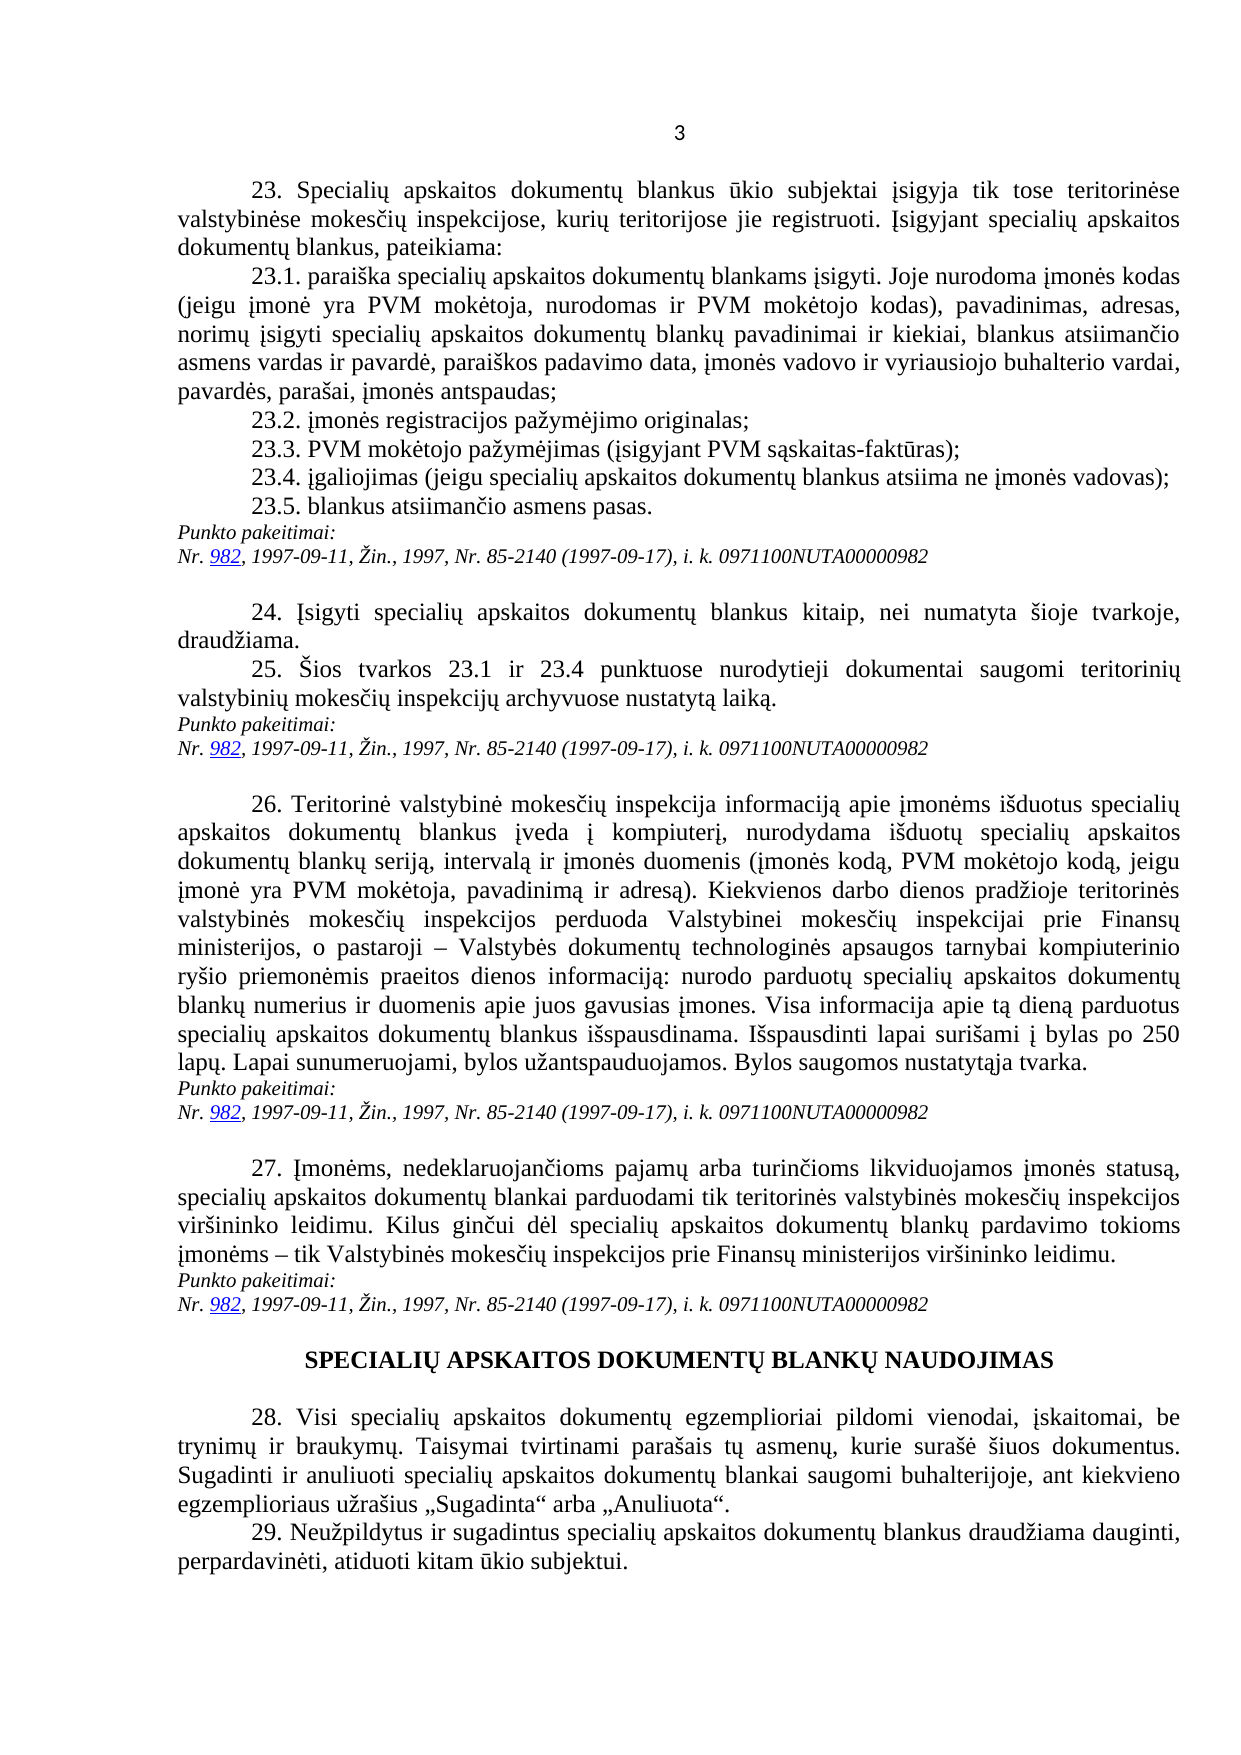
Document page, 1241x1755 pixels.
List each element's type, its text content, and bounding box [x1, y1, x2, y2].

text 24. Įsigyti specialių apskaitos dokumentų blankus kitaip, nei numatyta šioje tvarkoje, draudžiama. [177, 597, 1181, 654]
text 23.3. PVM mokėtojo pažymėjimas (įsigyjant PVM sąskaitas-faktūras); [177, 434, 1181, 462]
text 28. Visi specialių apskaitos dokumentų egzemplioriai pildomi vienodai, įskaitomai, be trynimų ir braukymų. Taisymai tvirtinami parašais tų asmenų, kurie surašė šiuos dokumentus. Sugadinti ir anuliuoti specialių apskaitos dokumentų blankai saugomi buhalterijoje, ant kiekvieno egzemplioriaus užrašius „Sugadinta“ arba „Anuliuota“. [177, 1402, 1181, 1517]
text 23.2. įmonės registracijos pažymėjimo originalas; [177, 405, 1181, 434]
text 23. Specialių apskaitos dokumentų blankus ūkio subjektai įsigyja tik tose teritorinėse valstybinėse mokesčių inspekcijose, kurių teritorijose jie registruoti. Įsigyjant specialių apskaitos dokumentų blankus, pateikiama: [177, 175, 1181, 261]
text 23.4. įgaliojimas (jeigu specialių apskaitos dokumentų blankus atsiima ne įmonės vadovas); [177, 462, 1181, 491]
text Punkto pakeitimai: [177, 712, 1181, 736]
text 26. Teritorinė valstybinė mokesčių inspekcija informaciją apie įmonėms išduotus specialių apskaitos dokumentų blankus įveda į kompiuterį, nurodydama išduotų specialių apskaitos dokumentų blankų seriją, intervalą ir įmonės duomenis (įmonės kodą, PVM mokėtojo kodą, jeigu įmonė yra PVM mokėtoja, pavadinimą ir adresą). Kiekvienos darbo dienos pradžioje teritorinės valstybinės mokesčių inspekcijos perduoda Valstybinei mokesčių inspekcijai prie Finansų ministerijos, o pastaroji – Valstybės dokumentų technologinės apsaugos tarnybai kompiuterinio ryšio priemonėmis praeitos dienos informaciją: nurodo parduotų specialių apskaitos dokumentų blankų numerius ir duomenis apie juos gavusias įmones. Visa informacija apie tą dieną parduotus specialių apskaitos dokumentų blankus išspausdinama. Išspausdinti lapai surišami į bylas po 250 lapų. Lapai sunumeruojami, bylos užantspauduojamos. Bylos saugomos nustatytąja tvarka. [177, 789, 1181, 1076]
text Specialių apskaitos dokumentų blankų naudojimas [177, 1345, 1181, 1374]
text Nr. 982, 1997-09-11, Žin., 1997, Nr. 85-2140 (1997-09-17), i. k. 0971100NUTA00000982 [177, 1292, 1181, 1316]
text Nr. 982, 1997-09-11, Žin., 1997, Nr. 85-2140 (1997-09-17), i. k. 0971100NUTA00000982 [177, 736, 1181, 760]
text 27. Įmonėms, nedeklaruojančioms pajamų arba turinčioms likviduojamos įmonės statusą, specialių apskaitos dokumentų blankai parduodami tik teritorinės valstybinės mokesčių inspekcijos viršininko leidimu. Kilus ginčui dėl specialių apskaitos dokumentų blankų pardavimo tokioms įmonėms – tik Valstybinės mokesčių inspekcijos prie Finansų ministerijos viršininko leidimu. [177, 1153, 1181, 1268]
text Punkto pakeitimai: [177, 520, 1181, 544]
text 29. Neužpildytus ir sugadintus specialių apskaitos dokumentų blankus draudžiama dauginti, perpardavinėti, atiduoti kitam ūkio subjektui. [177, 1517, 1181, 1575]
text Nr. 982, 1997-09-11, Žin., 1997, Nr. 85-2140 (1997-09-17), i. k. 0971100NUTA00000982 [177, 1100, 1181, 1124]
text 25. Šios tvarkos 23.1 ir 23.4 punktuose nurodytieji dokumentai saugomi teritorinių valstybinių mokesčių inspekcijų archyvuose nustatytą laiką. [177, 654, 1181, 712]
text Punkto pakeitimai: [177, 1268, 1181, 1292]
text 23.1. paraiška specialių apskaitos dokumentų blankams įsigyti. Joje nurodoma įmonės kodas (jeigu įmonė yra PVM mokėtoja, nurodomas ir PVM mokėtojo kodas), pavadinimas, adresas, norimų įsigyti specialių apskaitos dokumentų blankų pavadinimai ir kiekiai, blankus atsiimančio asmens vardas ir pavardė, paraiškos padavimo data, įmonės vadovo ir vyriausiojo buhalterio vardai, pavardės, parašai, įmonės antspaudas; [177, 261, 1181, 405]
text Nr. 982, 1997-09-11, Žin., 1997, Nr. 85-2140 (1997-09-17), i. k. 0971100NUTA00000982 [177, 544, 1181, 568]
text 23.5. blankus atsiimančio asmens pasas. [177, 491, 1181, 520]
text Punkto pakeitimai: [177, 1076, 1181, 1100]
